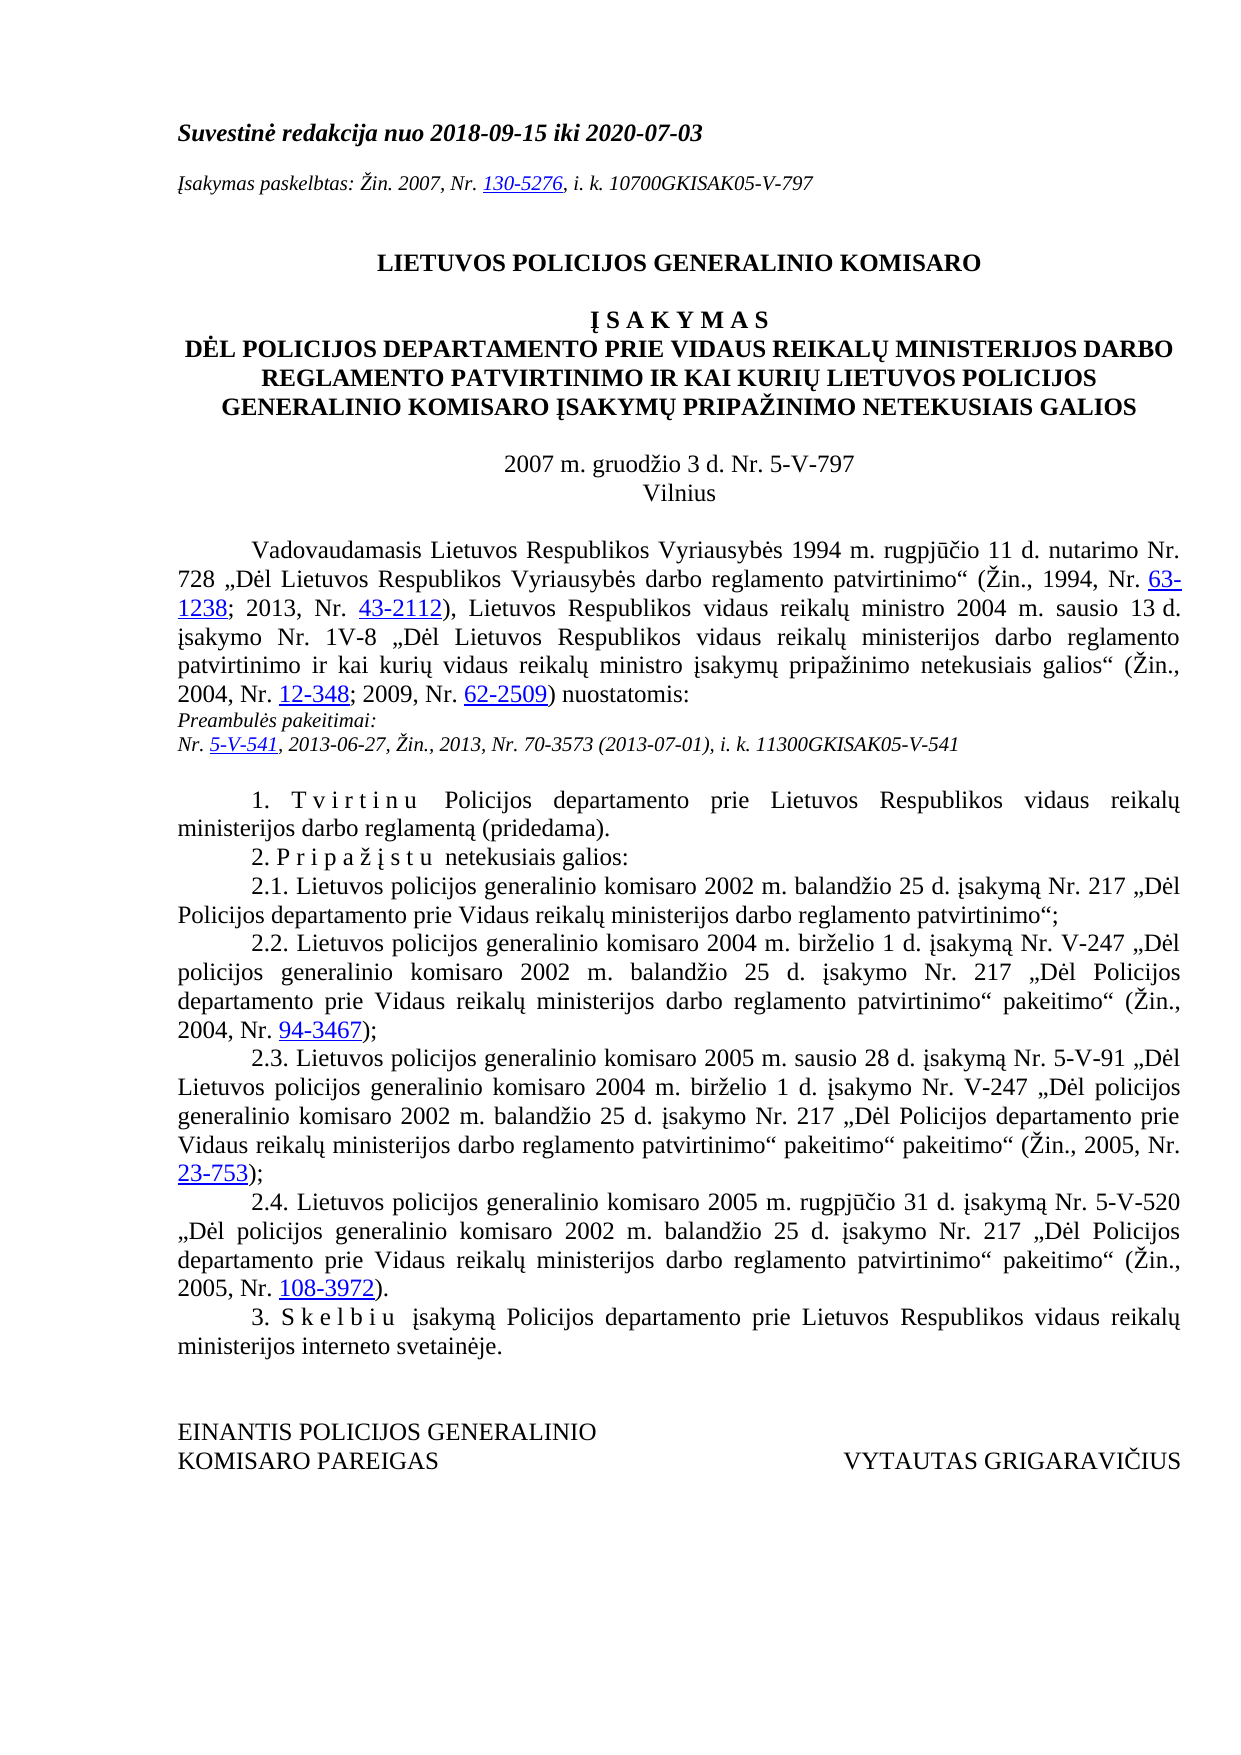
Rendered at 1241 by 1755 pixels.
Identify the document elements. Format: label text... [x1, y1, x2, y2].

text Nr. 5-V-541, 2013-06-27, Žin., 2013, Nr. 70-3573 (2013-07-01), i. k. 11300GKISAK05-V-541 [177, 732, 1181, 756]
text LIETUVOS POLICIJOS GENERALINIO KOMISARO [177, 248, 1181, 277]
text 2.2. Lietuvos policijos generalinio komisaro 2004 m. birželio 1 d. įsakymą Nr. V-247 „Dėl policijos generalinio komisaro 2002 m. balandžio 25 d. įsakymo Nr. 217 „Dėl Policijos departamento prie Vidaus reikalų ministerijos darbo reglamento patvirtinimo“ pakeitimo“ (Žin., 2004, Nr. 94-3467); [177, 928, 1181, 1043]
text 2.1. Lietuvos policijos generalinio komisaro 2002 m. balandžio 25 d. įsakymą Nr. 217 „Dėl Policijos departamento prie Vidaus reikalų ministerijos darbo reglamento patvirtinimo“; [177, 871, 1181, 928]
text KOMISARO PAREIGAS VYTAUTAS GRIGARAVIČIUS [177, 1446, 1181, 1475]
text Į S A K Y M A S [177, 305, 1181, 334]
text EINANTIS POLICIJOS GENERALINIO [177, 1417, 1181, 1446]
text 2.4. Lietuvos policijos generalinio komisaro 2005 m. rugpjūčio 31 d. įsakymą Nr. 5-V-520 „Dėl policijos generalinio komisaro 2002 m. balandžio 25 d. įsakymo Nr. 217 „Dėl Policijos departamento prie Vidaus reikalų ministerijos darbo reglamento patvirtinimo“ pakeitimo“ (Žin., 2005, Nr. 108-3972). [177, 1187, 1181, 1302]
text 2.3. Lietuvos policijos generalinio komisaro 2005 m. sausio 28 d. įsakymą Nr. 5-V-91 „Dėl Lietuvos policijos generalinio komisaro 2004 m. birželio 1 d. įsakymo Nr. V-247 „Dėl policijos generalinio komisaro 2002 m. balandžio 25 d. įsakymo Nr. 217 „Dėl Policijos departamento prie Vidaus reikalų ministerijos darbo reglamento patvirtinimo“ pakeitimo“ pakeitimo“ (Žin., 2005, Nr. 23-753); [177, 1043, 1181, 1187]
text Preambulės pakeitimai: [177, 708, 1181, 732]
text 2. Pripažįstu netekusiais galios: [177, 842, 1181, 871]
text Vadovaudamasis Lietuvos Respublikos Vyriausybės 1994 m. rugpjūčio 11 d. nutarimo Nr. 728 „Dėl Lietuvos Respublikos Vyriausybės darbo reglamento patvirtinimo“ (Žin., 1994, Nr. 63-1238; 2013, Nr. 43-2112), Lietuvos Respublikos vidaus reikalų ministro 2004 m. sausio 13 d. įsakymo Nr. 1V-8 „Dėl Lietuvos Respublikos vidaus reikalų ministerijos darbo reglamento patvirtinimo ir kai kurių vidaus reikalų ministro įsakymų pripažinimo netekusiais galios“ (Žin., 2004, Nr. 12-348; 2009, Nr. 62-2509) nuostatomis: [177, 535, 1181, 708]
text DĖL POLICIJOS DEPARTAMENTO PRIE VIDAUS REIKALŲ MINISTERIJOS DARBO REGLAMENTO PATVIRTINIMO IR KAI KURIŲ LIETUVOS POLICIJOS GENERALINIO KOMISARO ĮSAKYMŲ PRIPAŽINIMO NETEKUSIAIS GALIOS [177, 334, 1181, 420]
text 1. Tvirtinu Policijos departamento prie Lietuvos Respublikos vidaus reikalų ministerijos darbo reglamentą (pridedama). [177, 785, 1181, 842]
text 3. Skelbiu įsakymą Policijos departamento prie Lietuvos Respublikos vidaus reikalų ministerijos interneto svetainėje. [177, 1302, 1181, 1360]
text Įsakymas paskelbtas: Žin. 2007, Nr. 130-5276, i. k. 10700GKISAK05-V-797 [177, 171, 1181, 195]
text 2007 m. gruodžio 3 d. Nr. 5-V-797 [177, 449, 1181, 478]
text Suvestinė redakcija nuo 2018-09-15 iki 2020-07-03 [177, 118, 1181, 147]
text Vilnius [177, 478, 1181, 507]
